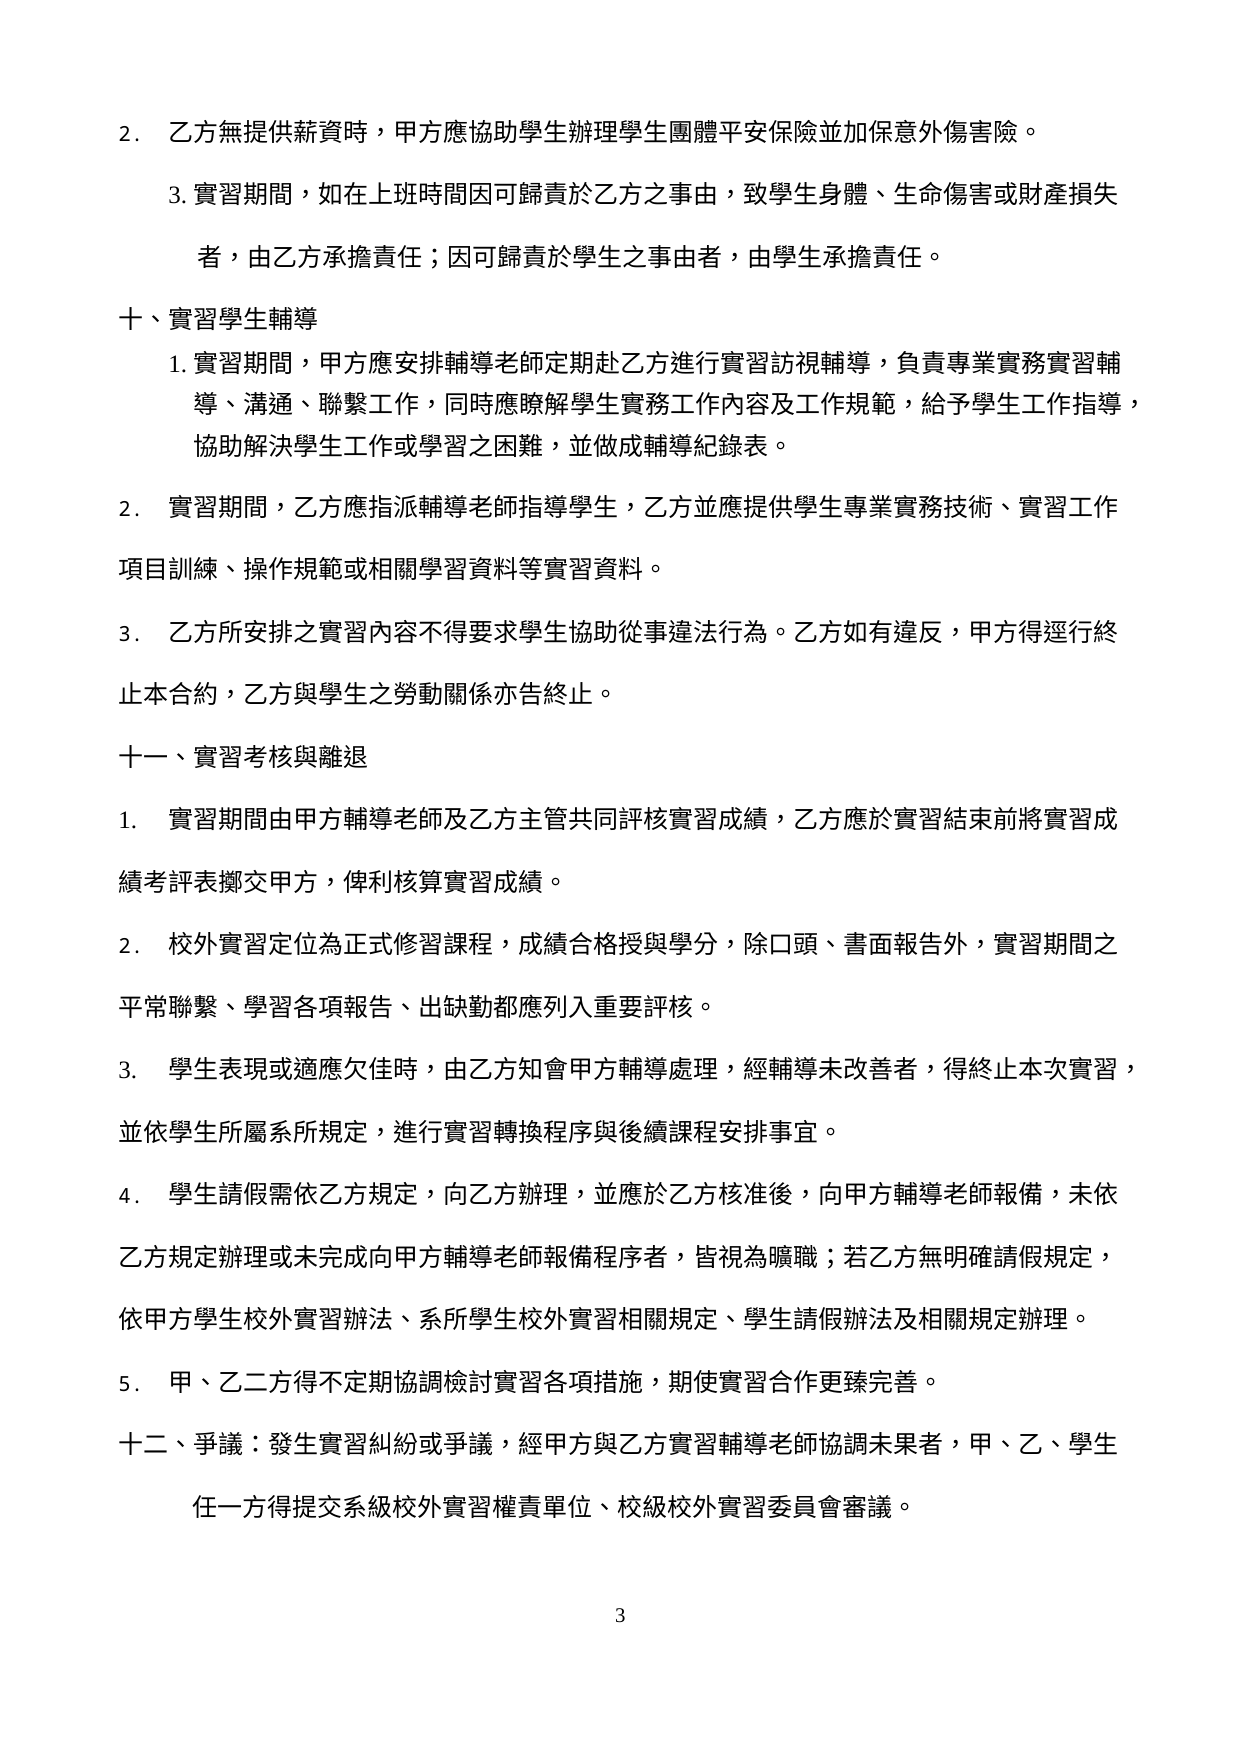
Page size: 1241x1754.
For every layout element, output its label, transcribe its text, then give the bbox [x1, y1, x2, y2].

list 乙方所安排之實習內容不得要求學生協助從事違法行為。乙方如有違反，甲方得逕行終止本合約，乙方與學生之勞動關係亦告終止。 [118, 589, 1119, 714]
list 學生請假需依乙方規定，向乙方辦理，並應於乙方核准後，向甲方輔導老師報備，未依乙方規定辦理或未完成向甲方輔導老師報備程序者，皆視為曠職；若乙方無明確請假規定，依甲方學生校外實習辦法、系所學生校外實習相關規定、學生請假辦法及相關規定辦理。 [118, 1151, 1119, 1339]
list 乙方無提供薪資時，甲方應協助學生辦理學生團體平安保險並加保意外傷害險。 [118, 89, 1119, 151]
list 實習期間，乙方應指派輔導老師指導學生，乙方並應提供學生專業實務技術、實習工作項目訓練、操作規範或相關學習資料等實習資料。 [118, 464, 1119, 589]
list 學生表現或適應欠佳時，由乙方知會甲方輔導處理，經輔導未改善者，得終止本次實習，並依學生所屬系所規定，進行實習轉換程序與後續課程安排事宜。 [118, 1026, 1119, 1151]
text 十一、實習考核與離退 [118, 714, 1119, 776]
list 校外實習定位為正式修習課程，成績合格授與學分，除口頭、書面報告外，實習期間之平常聯繫、學習各項報告、出缺勤都應列入重要評核。 [118, 901, 1119, 1026]
list 甲、乙二方得不定期協調檢討實習各項措施，期使實習合作更臻完善。 [118, 1339, 1119, 1401]
text 十二、爭議：發生實習糾紛或爭議，經甲方與乙方實習輔導老師協調未果者，甲、乙、學生任一方得提交系級校外實習權責單位、校級校外實習委員會審議。 [118, 1401, 1119, 1526]
text 3. 實習期間，如在上班時間因可歸責於乙方之事由，致學生身體、生命傷害或財產損失者，由乙方承擔責任；因可歸責於學生之事由者，由學生承擔責任。 [168, 151, 1119, 276]
list 實習期間由甲方輔導老師及乙方主管共同評核實習成績，乙方應於實習結束前將實習成績考評表擲交甲方，俾利核算實習成績。 [118, 776, 1119, 901]
text 十、實習學生輔導 [118, 276, 1119, 339]
list 實習期間，甲方應安排輔導老師定期赴乙方進行實習訪視輔導，負責專業實務實習輔導、溝通、聯繫工作，同時應瞭解學生實務工作內容及工作規範，給予學生工作指導，協助解決學生工作或學習之困難，並做成輔導紀錄表。 [168, 339, 1122, 464]
